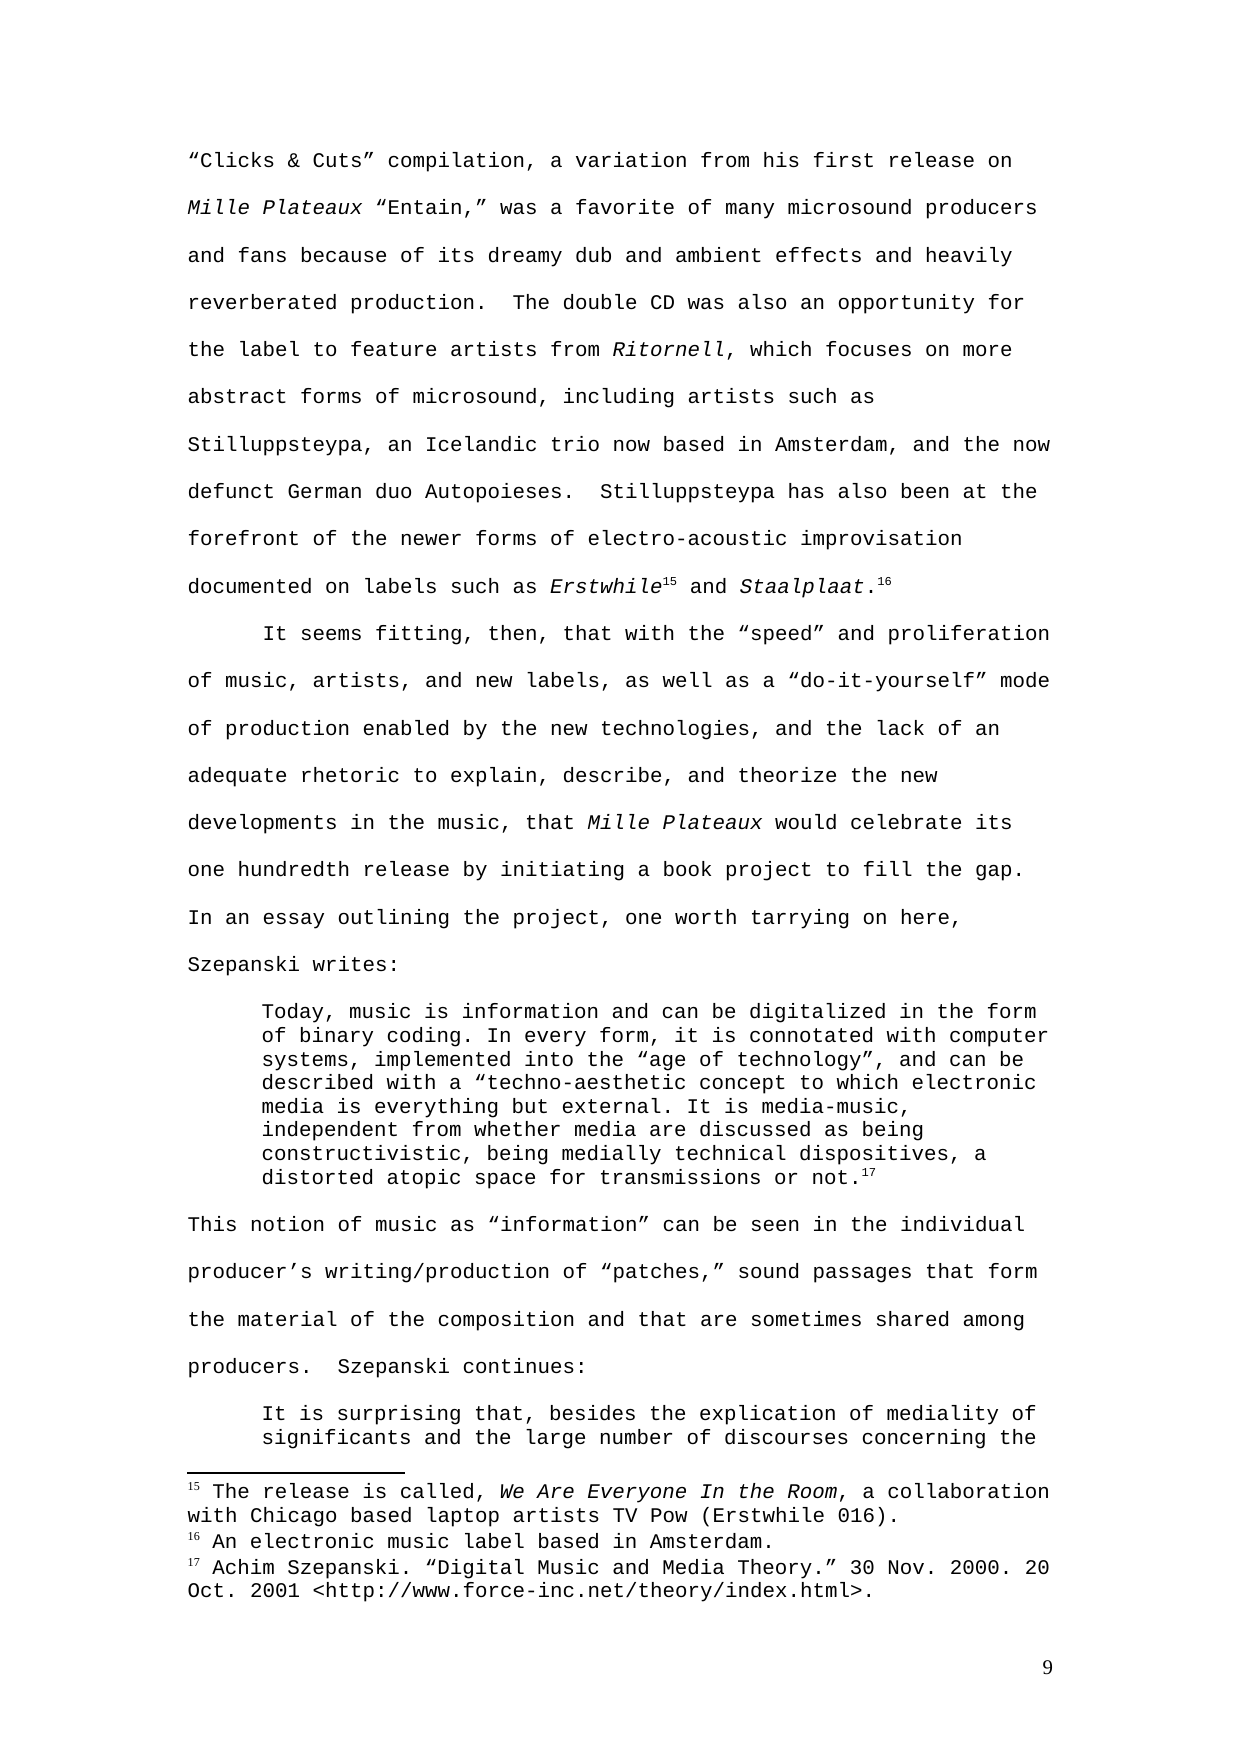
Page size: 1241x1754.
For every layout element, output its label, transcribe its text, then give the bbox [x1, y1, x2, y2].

text This notion of music as “information” can be seen in the individual producer’s writing/production of “patches,” sound passages that form the material of the composition and that are sometimes shared among producers. Szepanski continues: [187, 1214, 1053, 1379]
text The release is called, We Are Everyone In the Room, a collaboration with Chicago based laptop artists TV Pow (Erstwhile 016). [187, 1479, 1053, 1529]
text An electronic music label based in Amsterdam. [187, 1529, 1053, 1554]
text It seems fitting, then, that with the “speed” and proliferation of music, artists, and new labels, as well as a “do-it-yourself” mode of production enabled by the new technologies, and the lack of an adequate rhetoric to explain, describe, and theorize the new developments in the music, that Mille Plateaux would celebrate its one hundredth release by initiating a book project to fill the gap. In an essay outlining the project, one worth tarrying on here, Szepanski writes: [187, 623, 1053, 978]
text It is surprising that, besides the explication of mediality of significants and the large number of discourses concerning the [261, 1403, 1053, 1451]
text Achim Szepanski. “Digital Music and Media Theory.” 30 Nov. 2000. 20 Oct. 2001 <http://www.force-inc.net/theory/index.html>. [187, 1554, 1053, 1604]
text Today, music is information and can be digitalized in the form of binary coding. In every form, it is connotated with computer systems, implemented into the “age of technology”, and can be described with a “techno-aesthetic concept to which electronic media is everything but external. It is media-music, independent from whether media are discussed as being constructivistic, being medially technical dispositives, a distorted atopic space for transmissions or not. [187, 1001, 1053, 1190]
text “Clicks & Cuts” compilation, a variation from his first release on Mille Plateaux “Entain,” was a favorite of many microsound producers and fans because of its dreamy dub and ambient effects and heavily reverberated production. The double CD was also an opportunity for the label to feature artists from Ritornell, which focuses on more abstract forms of microsound, including artists such as Stilluppsteypa, an Icelandic trio now based in Amsterdam, and the now defunct German duo Autopoieses. Stilluppsteypa has also been at the forefront of the newer forms of electro-acoustic improvisation documented on labels such as Erstwhile and Staalplaat. [187, 150, 1053, 599]
